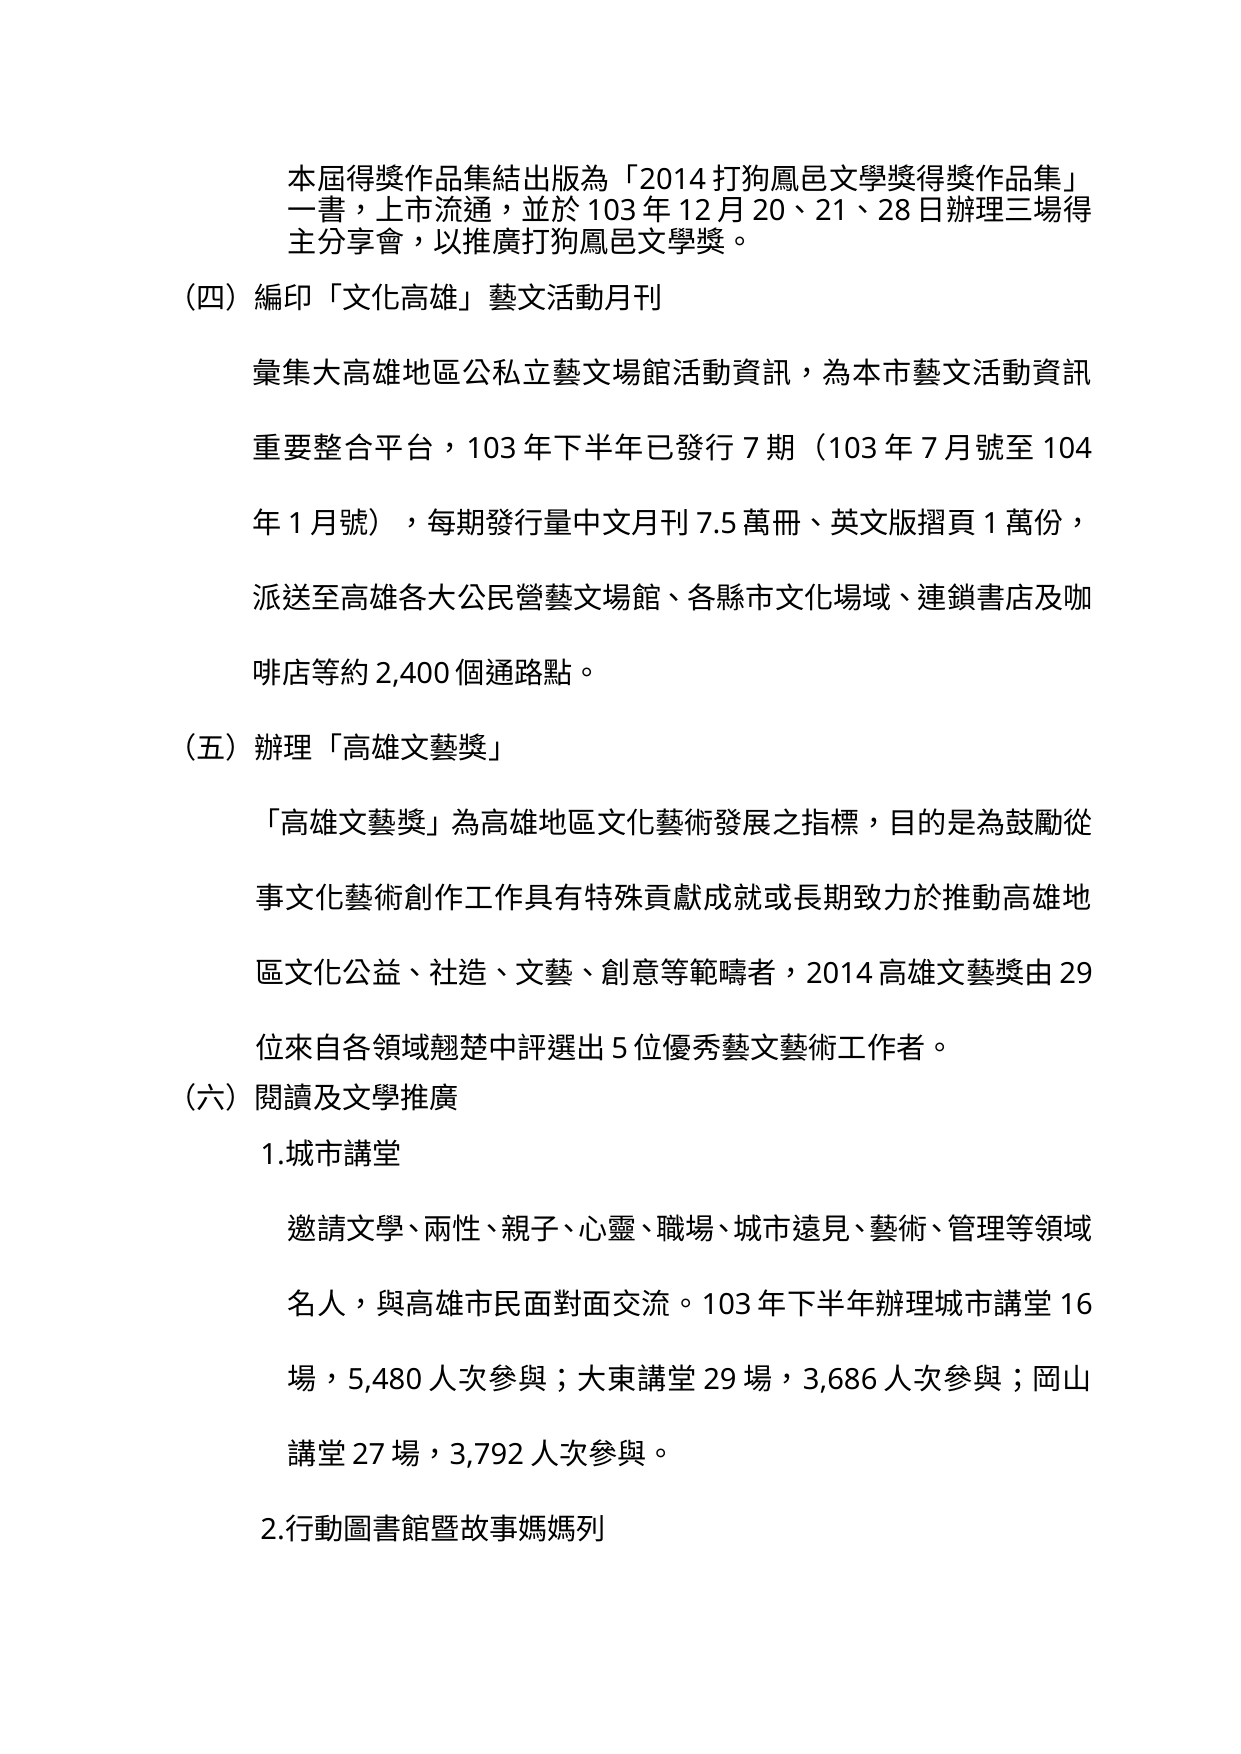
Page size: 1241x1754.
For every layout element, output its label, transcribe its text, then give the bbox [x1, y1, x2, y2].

text （四）編印「文化高雄」藝文活動月刊 [148, 258, 1092, 333]
text 1.城市講堂 [260, 1114, 1092, 1189]
text （五）辦理「高雄文藝獎」 [148, 708, 1092, 783]
text 彙集大高雄地區公私立藝文場館活動資訊，為本市藝文活動資訊重要整合平台，103年下半年已發行7期（103年7月號至104年1月號），每期發行量中文月刊7.5萬冊、英文版摺頁1萬份，派送至高雄各大公民營藝文場館、各縣市文化場域、連鎖書店及咖啡店等約2,400個通路點。 [253, 333, 1092, 708]
text 2.行動圖書館暨故事媽媽列 [260, 1489, 1092, 1564]
text （六）閱讀及文學推廣 [148, 1083, 1092, 1114]
text 邀請文學、兩性、親子、心靈、職場、城市遠見、藝術、管理等領域名人，與高雄市民面對面交流。103年下半年辦理城市講堂16場，5,480人次參與；大東講堂29場，3,686人次參與；岡山講堂27場，3,792人次參與。 [288, 1189, 1092, 1489]
text 本屆得獎作品集結出版為「2014打狗鳳邑文學獎得獎作品集」一書，上市流通，並於103年12月20、21、28日辦理三場得主分享會，以推廣打狗鳳邑文學獎。 [288, 164, 1092, 258]
text 「高雄文藝獎」為高雄地區文化藝術發展之指標，目的是為鼓勵從事文化藝術創作工作具有特殊貢獻成就或長期致力於推動高雄地區文化公益、社造、文藝、創意等範疇者，2014高雄文藝獎由29位來自各領域翹楚中評選出5位優秀藝文藝術工作者。 [255, 783, 1092, 1083]
